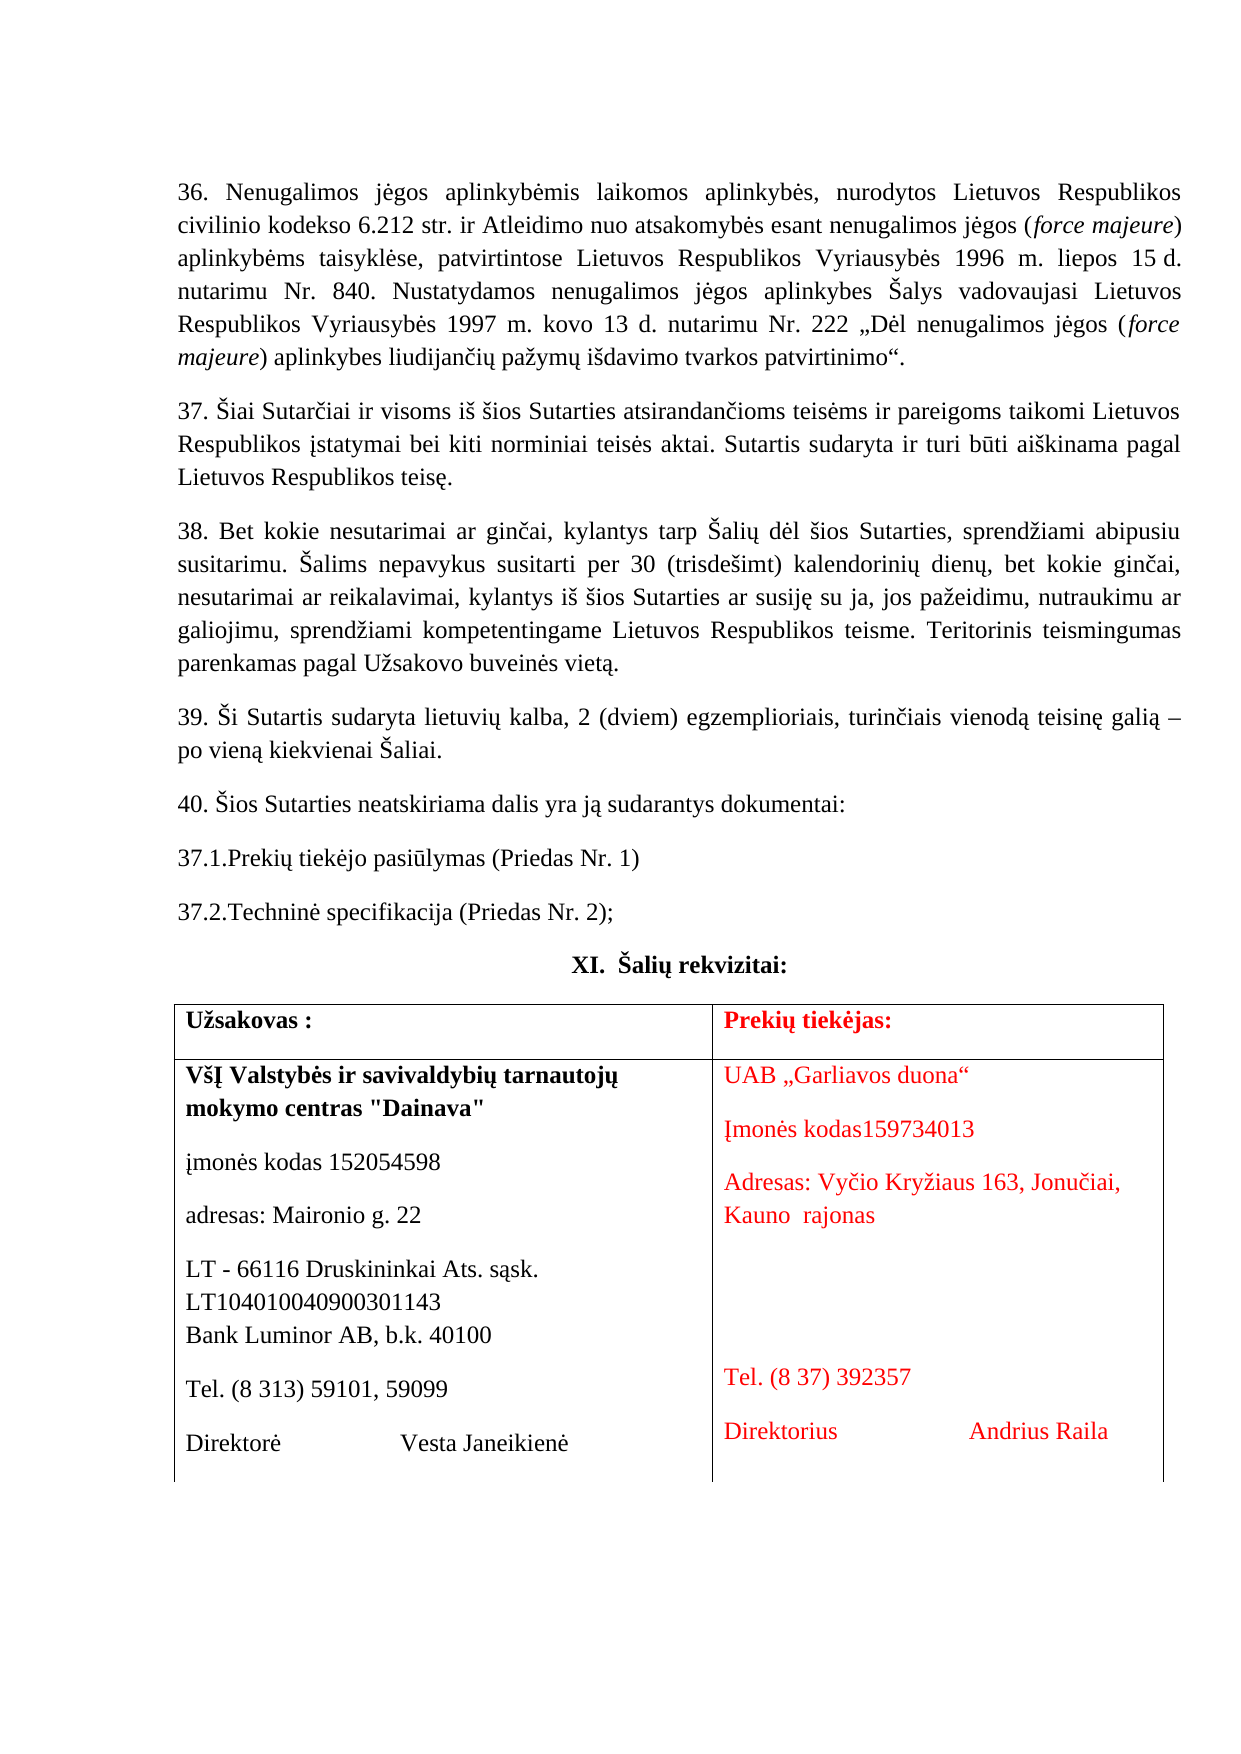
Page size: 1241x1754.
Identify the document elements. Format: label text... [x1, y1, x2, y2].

text 37.2.Techninė specifikacija (Priedas Nr. 2); [177, 897, 1182, 925]
table_header Užsakovas : [175, 1005, 712, 1059]
text 37. Šiai Sutarčiai ir visoms iš šios Sutarties atsirandančioms teisėms ir pareigoms taikomi Lietuvos Respublikos įstatymai bei kiti norminiai teisės aktai. Sutartis sudaryta ir turi būti aiškinama pagal Lietuvos Respublikos teisę. [177, 396, 1182, 491]
text 37.1.Prekių tiekėjo pasiūlymas (Priedas Nr. 1) [177, 843, 1182, 871]
text 39. Ši Sutartis sudaryta lietuvių kalba, 2 (dviem) egzemplioriais, turinčiais vienodą teisinę galią – po vieną kiekvienai Šaliai. [177, 702, 1182, 764]
text 40. Šios Sutarties neatskiriama dalis yra ją sudarantys dokumentai: [177, 789, 1182, 818]
text XI. Šalių rekvizitai: [177, 950, 1182, 979]
table_cell VšĮ Valstybės ir savivaldybių tarnautojų mokymo centras "Dainava" įmonės kodas 152054598 adresas: Maironio g. 22 LT - 66116 Druskininkai Ats. sąsk. LT104010040900301143 Bank Luminor AB, b.k. 40100 Tel. (8 313) 59101, 59099 Direktorė Vesta Janeikienė [175, 1060, 712, 1482]
table_header Prekių tiekėjas: [713, 1005, 1163, 1059]
table_cell UAB „Garliavos duona“ Įmonės kodas159734013 Adresas: Vyčio Kryžiaus 163, Jonučiai, Kauno rajonas Tel. (8 37) 392357 Direktorius Andrius Raila [713, 1060, 1163, 1482]
text 38. Bet kokie nesutarimai ar ginčai, kylantys tarp Šalių dėl šios Sutarties, sprendžiami abipusiu susitarimu. Šalims nepavykus susitarti per 30 (trisdešimt) kalendorinių dienų, bet kokie ginčai, nesutarimai ar reikalavimai, kylantys iš šios Sutarties ar susiję su ja, jos pažeidimu, nutraukimu ar galiojimu, sprendžiami kompetentingame Lietuvos Respublikos teisme. Teritorinis teismingumas parenkamas pagal Užsakovo buveinės vietą. [177, 516, 1182, 677]
text 36. Nenugalimos jėgos aplinkybėmis laikomos aplinkybės, nurodytos Lietuvos Respublikos civilinio kodekso 6.212 str. ir Atleidimo nuo atsakomybės esant nenugalimos jėgos (force majeure) aplinkybėms taisyklėse, patvirtintose Lietuvos Respublikos Vyriausybės 1996 m. liepos 15 d. nutarimu Nr. 840. Nustatydamos nenugalimos jėgos aplinkybes Šalys vadovaujasi Lietuvos Respublikos Vyriausybės 1997 m. kovo 13 d. nutarimu Nr. 222 „Dėl nenugalimos jėgos (force majeure) aplinkybes liudijančių pažymų išdavimo tvarkos patvirtinimo“. [177, 177, 1182, 371]
